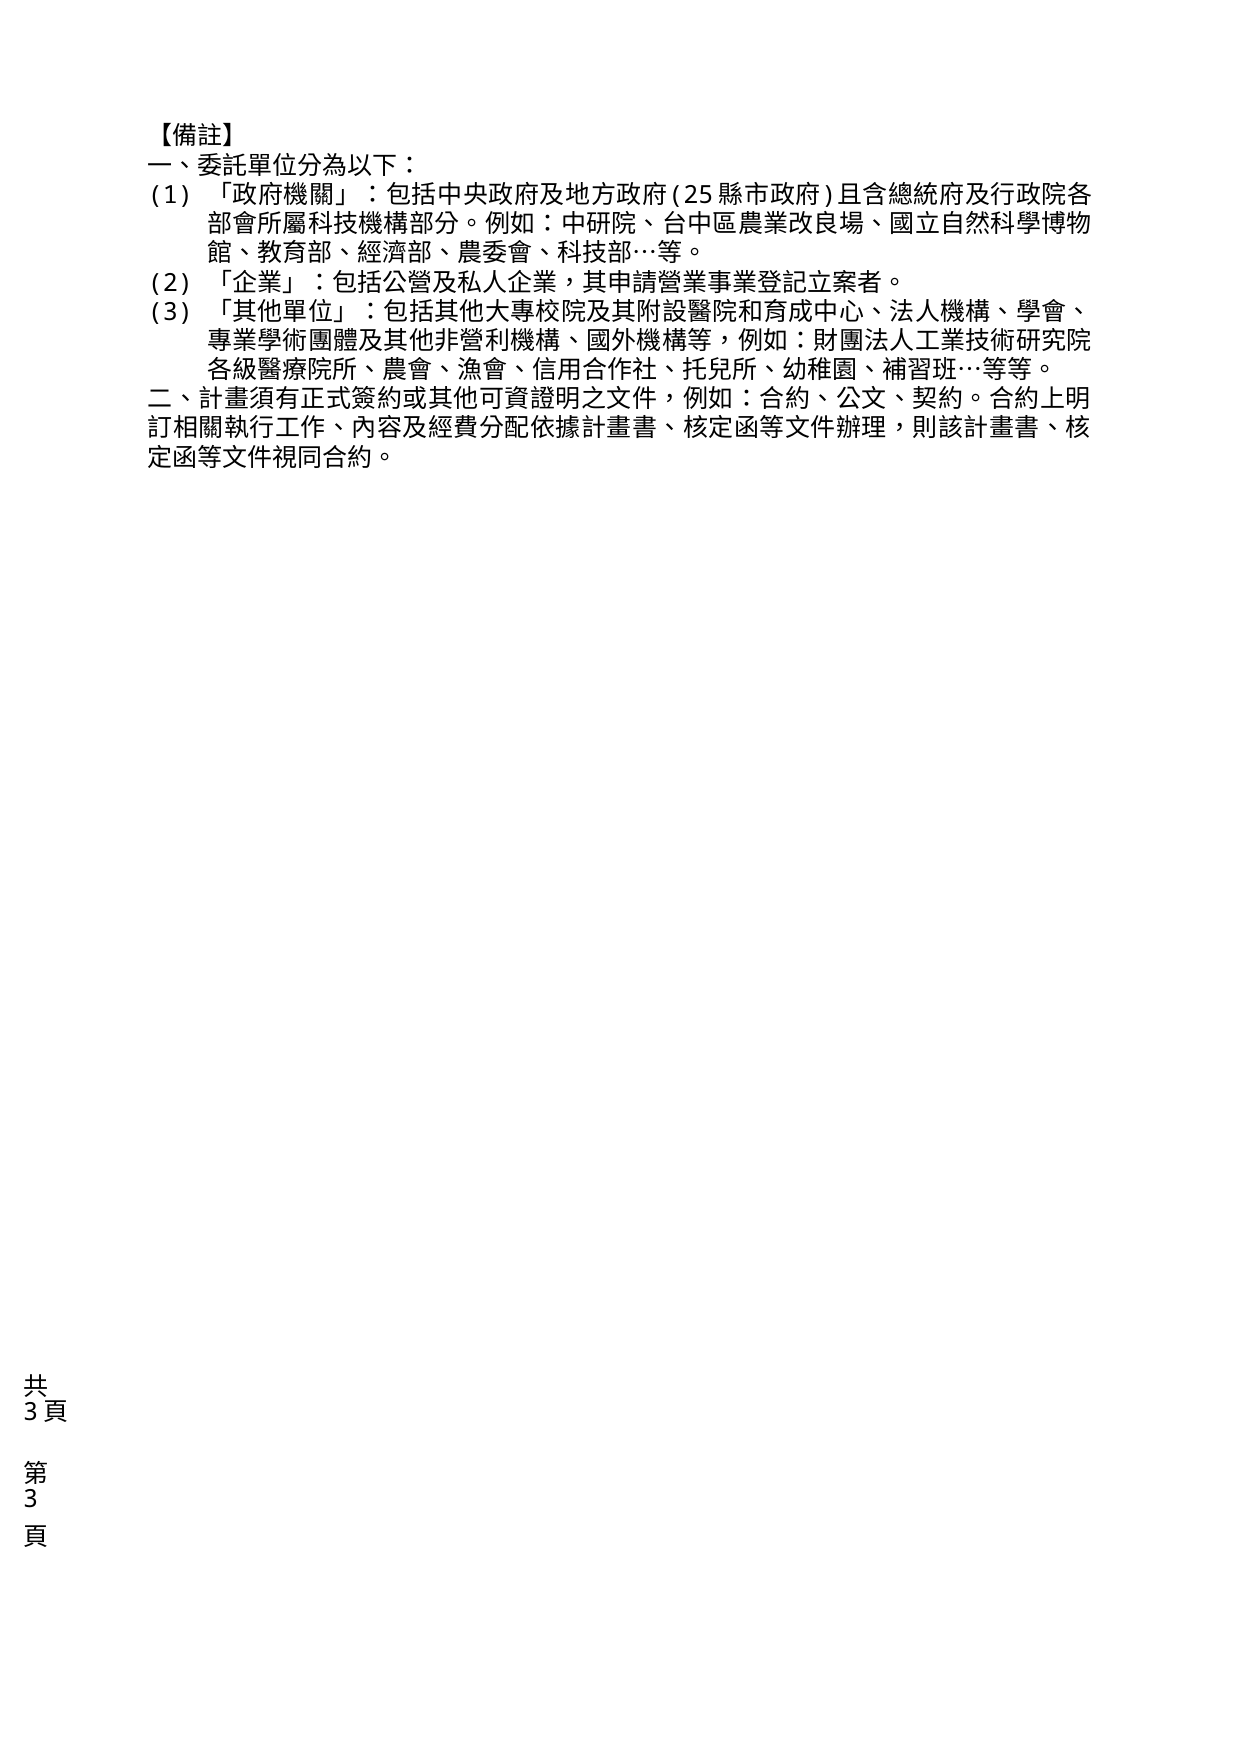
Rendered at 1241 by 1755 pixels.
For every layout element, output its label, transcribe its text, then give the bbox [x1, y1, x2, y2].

text 一、委託單位分為以下： [148, 151, 1093, 180]
list 「企業」：包括公營及私人企業，其申請營業事業登記立案者。 [148, 268, 1093, 297]
list 「其他單位」：包括其他大專校院及其附設醫院和育成中心、法人機構、學會、專業學術團體及其他非營利機構、國外機構等，例如：財團法人工業技術研究院、各級醫療院所、農會、漁會、信用合作社、托兒所、幼稚園、補習班…等等。 [148, 297, 1093, 384]
list 「政府機關」：包括中央政府及地方政府(25縣市政府)且含總統府及行政院各部會所屬科技機構部分。例如：中研院、台中區農業改良場、國立自然科學博物館、教育部、經濟部、農委會、科技部…等。 [148, 180, 1093, 268]
text 【備註】 [148, 120, 1093, 151]
text 二、計畫須有正式簽約或其他可資證明之文件，例如：合約、公文、契約。合約上明訂相關執行工作、內容及經費分配依據計畫書、核定函等文件辦理，則該計畫書、核定函等文件視同合約。 [148, 384, 1093, 472]
